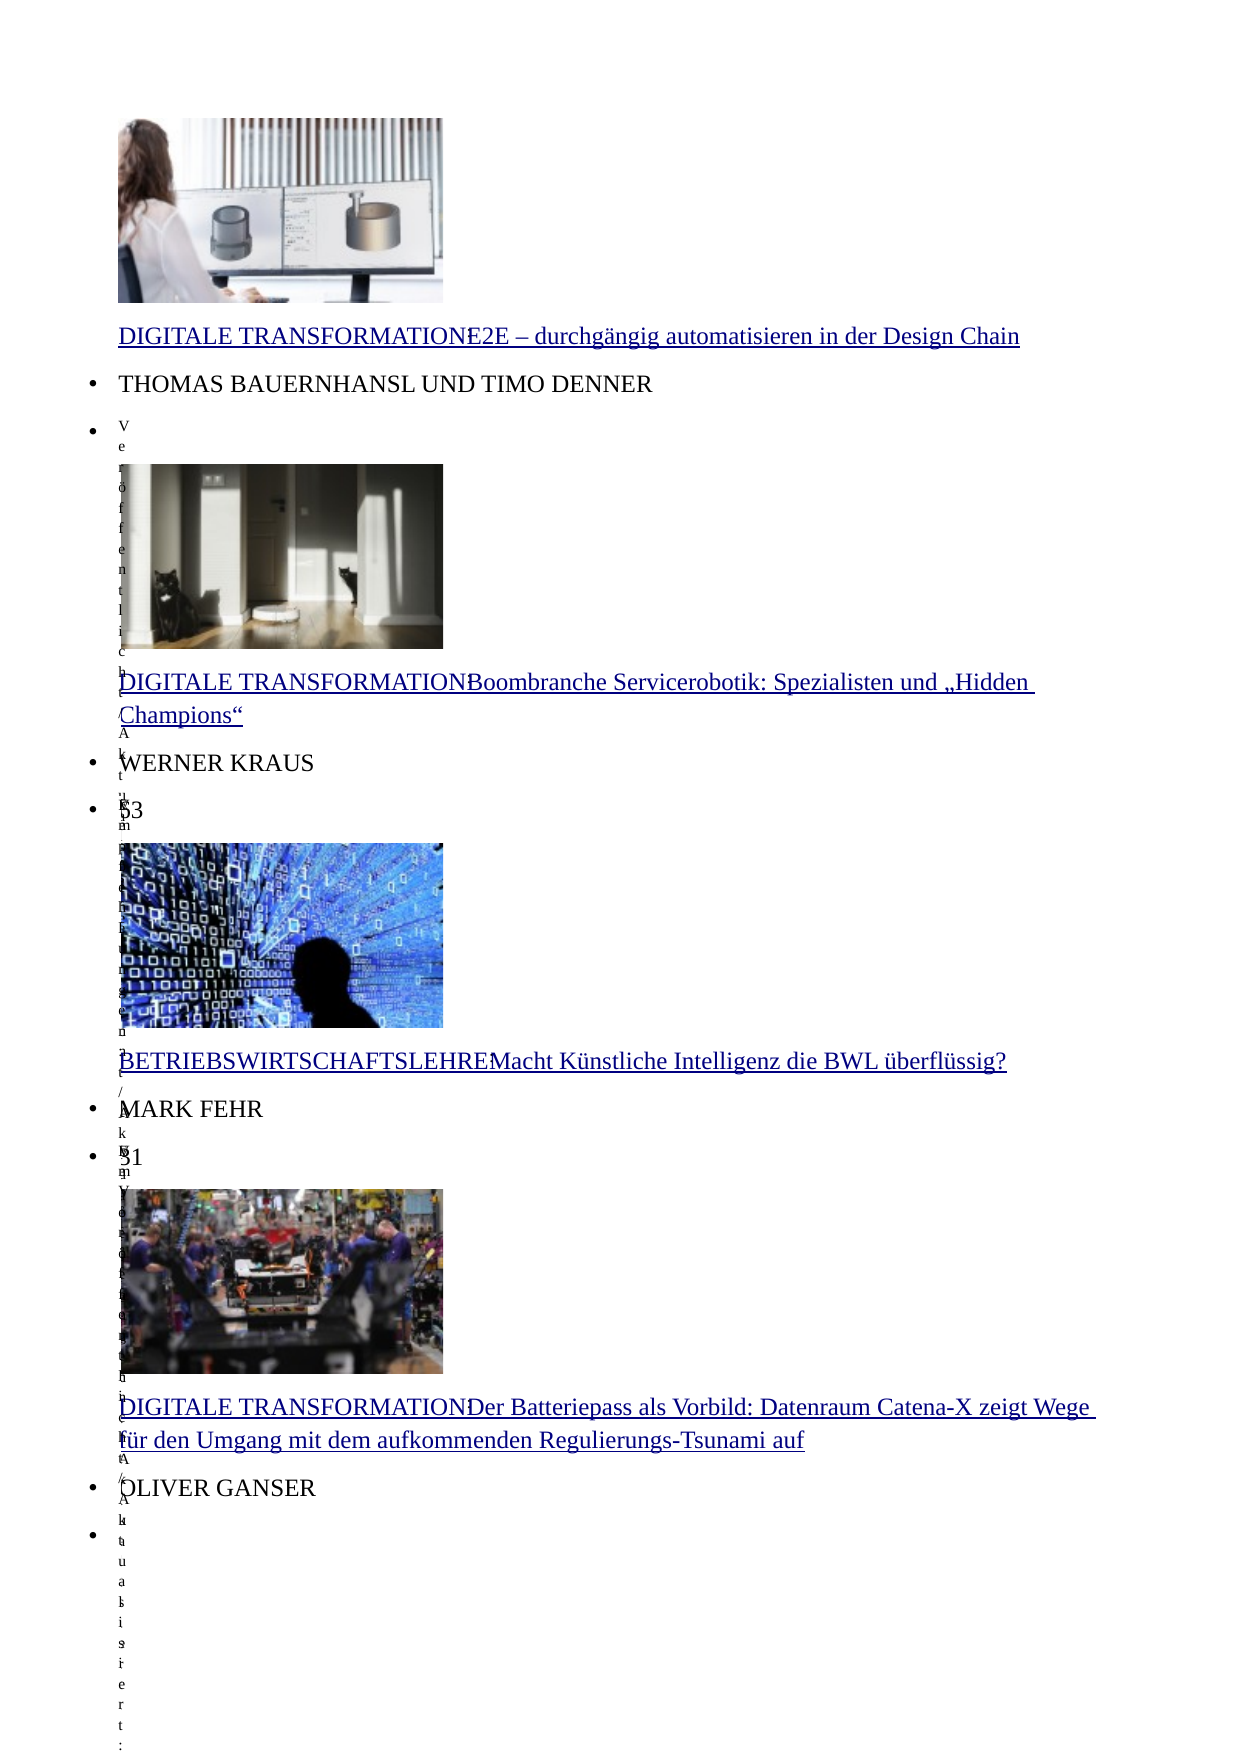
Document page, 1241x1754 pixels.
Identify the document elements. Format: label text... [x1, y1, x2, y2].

picture [121, 1189, 444, 1374]
list WERNER KRAUS [121, 748, 1122, 777]
text DIGITALE TRANSFORMATIONBoombranche Servicerobotik: Spezialisten und „Hidden Champions“ [121, 667, 1122, 729]
picture [121, 464, 444, 649]
list 31 [121, 1142, 1122, 1170]
list OLIVER GANSER [121, 1473, 1122, 1502]
text DIGITALE TRANSFORMATIONDer Batteriepass als Vorbild: Datenraum Catena-X zeigt Wege für den Umgang mit dem aufkommenden Regulierungs-Tsunami auf [121, 1392, 1122, 1454]
picture [118, 118, 444, 303]
text BETRIEBSWIRTSCHAFTSLEHREMacht Künstliche Intelligenz die BWL überflüssig? [121, 1046, 1122, 1075]
text DIGITALE TRANSFORMATIONE2E – durchgängig automatisieren in der Design Chain [118, 321, 1122, 350]
list MARK FEHR [121, 1094, 1122, 1123]
picture [121, 843, 444, 1028]
list 63 [121, 796, 1122, 824]
list THOMAS BAUERNHANSL UND TIMO DENNER [118, 369, 1122, 398]
